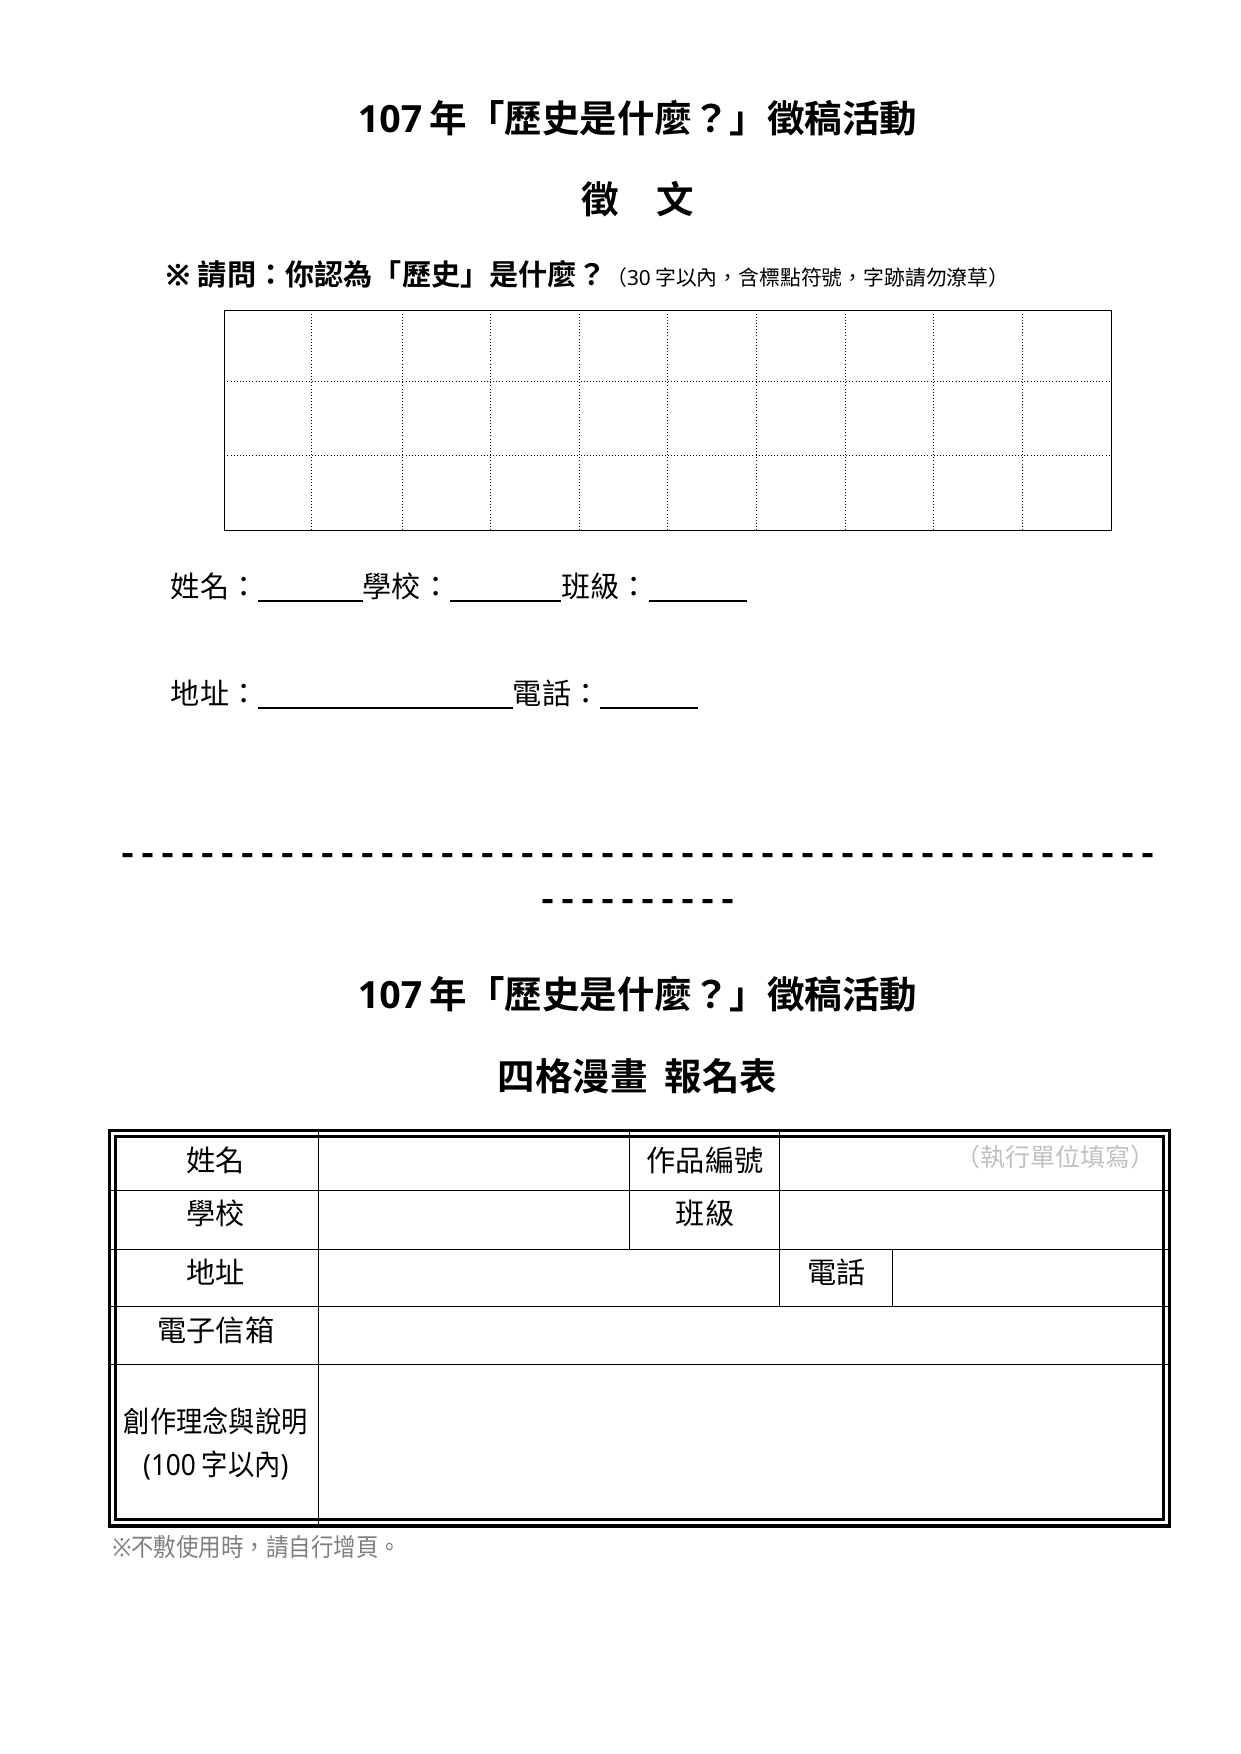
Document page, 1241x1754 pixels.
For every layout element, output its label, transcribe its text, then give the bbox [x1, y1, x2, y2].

table_header [757, 311, 845, 381]
table_cell [893, 1250, 1162, 1306]
table_cell [668, 381, 757, 455]
table_cell [757, 381, 845, 455]
table_cell [491, 455, 579, 530]
table_cell [668, 455, 757, 530]
text ※不敷使用時，請自行增頁。 [112, 1528, 1162, 1564]
text ※ 請問：你認為「歷史」是什麼？（30字以內，含標點符號，字跡請勿潦草） [165, 252, 1162, 294]
text 姓名： 學校： 班級： [112, 563, 1162, 606]
table_cell [579, 381, 668, 455]
table_cell [319, 1307, 1162, 1363]
table_cell [845, 381, 934, 455]
table_header [668, 311, 757, 381]
table_cell 班級 [630, 1191, 779, 1249]
table_cell [402, 455, 491, 530]
table_cell 創作理念與說明(100字以內) [117, 1365, 318, 1518]
table_header [934, 311, 1022, 381]
table_header （執行單位填寫） [780, 1132, 1166, 1190]
table_header 姓名 [112, 1132, 318, 1190]
table_cell [934, 455, 1022, 530]
table_cell [1023, 381, 1111, 455]
table_header [491, 311, 579, 381]
table_header [402, 311, 491, 381]
table_header [319, 1138, 629, 1190]
table_cell [1023, 455, 1111, 530]
table_cell [934, 381, 1022, 455]
table_cell [311, 455, 402, 530]
table_header [225, 311, 311, 381]
table_cell [225, 381, 311, 455]
table_cell [225, 455, 311, 530]
table_cell [579, 455, 668, 530]
table_header [579, 311, 668, 381]
text 四格漫畫 報名表 [112, 1047, 1162, 1101]
text 107年「歷史是什麼？」徵稿活動 [112, 89, 1162, 143]
table_cell [757, 455, 845, 530]
table_cell [402, 381, 491, 455]
text 徵 文 [112, 170, 1162, 224]
table_cell [780, 1191, 1162, 1249]
table_header [1023, 311, 1111, 381]
table_cell [311, 381, 402, 455]
text 107年「歷史是什麼？」徵稿活動 [112, 965, 1162, 1020]
table_cell 地址 [117, 1250, 318, 1306]
table_cell 電子信箱 [117, 1307, 318, 1363]
table_cell [319, 1191, 629, 1249]
table_cell [491, 381, 579, 455]
text -------------------------------------------------------------- [112, 829, 1162, 920]
table_cell 電話 [780, 1250, 892, 1306]
table_cell 學校 [117, 1191, 318, 1249]
table_cell [319, 1365, 1162, 1518]
table_cell [319, 1250, 779, 1306]
table_header [845, 311, 934, 381]
table_header [311, 311, 402, 381]
table_cell [845, 455, 934, 530]
table_header 作品編號 [630, 1138, 779, 1190]
text 地址： 電話： [112, 671, 1162, 713]
